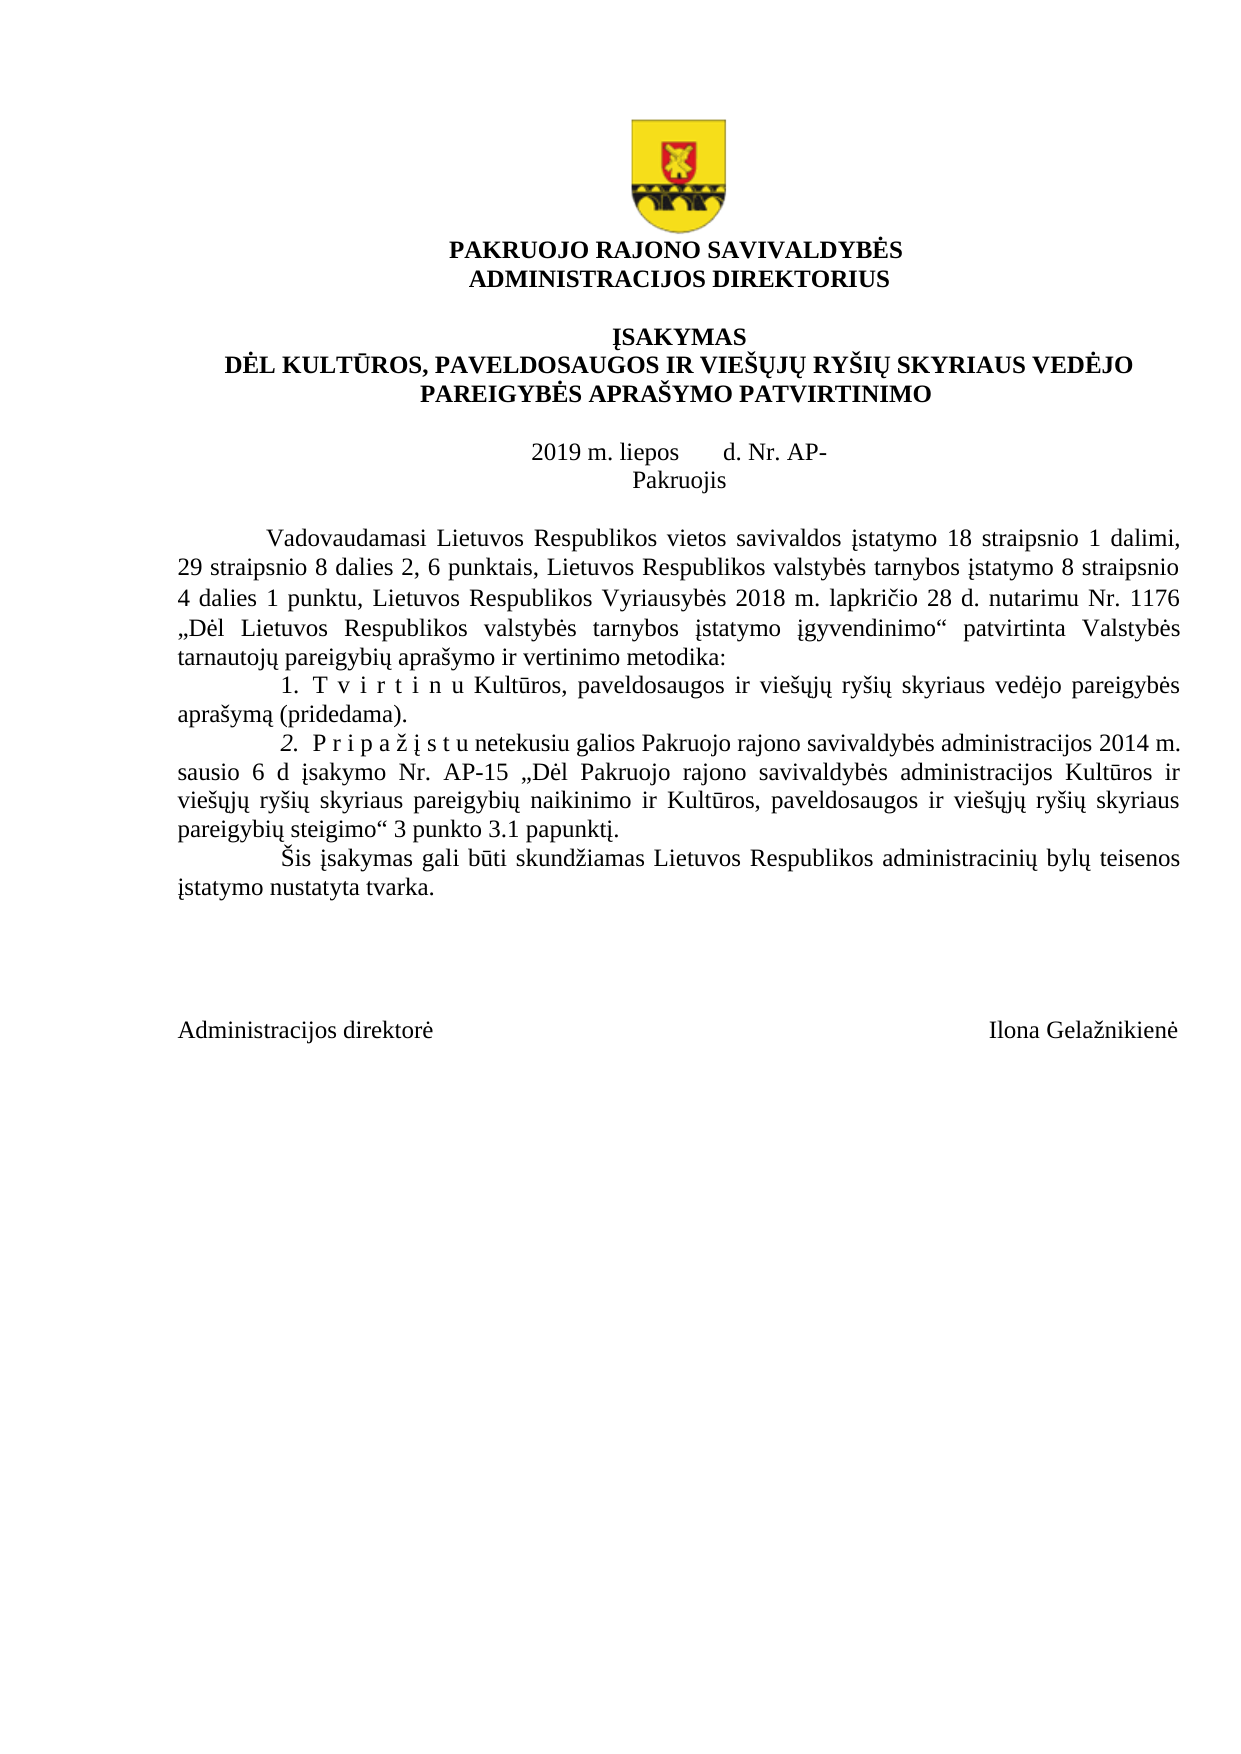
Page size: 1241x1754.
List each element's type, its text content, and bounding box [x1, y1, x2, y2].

text 2. P r i p a ž į s t u netekusiu galios Pakruojo rajono savivaldybės administracijos 2014 m. sausio 6 d įsakymo Nr. AP-15 „Dėl Pakruojo rajono savivaldybės administracijos Kultūros ir viešųjų ryšių skyriaus pareigybių naikinimo ir Kultūros, paveldosaugos ir viešųjų ryšių skyriaus pareigybių steigimo“ 3 punkto 3.1 papunktį. [177, 728, 1181, 843]
text Šis įsakymas gali būti skundžiamas Lietuvos Respublikos administracinių bylų teisenos įstatymo nustatyta tvarka. [177, 843, 1181, 900]
text 2019 m. liepos d. Nr. AP- [177, 437, 1181, 465]
text Pakruojis [177, 465, 1181, 494]
text PAKRUOJO RAJONO SAVIVALDYBĖS [177, 235, 1181, 264]
text ADMINISTRACIJOS DIREKTORIUS [177, 264, 1181, 293]
text Administracijos direktorė Ilona Gelažnikienė [177, 1015, 1181, 1044]
text Vadovaudamasi Lietuvos Respublikos vietos savivaldos įstatymo 18 straipsnio 1 dalimi, 29 straipsnio 8 dalies 2, 6 punktais, Lietuvos Respublikos valstybės tarnybos įstatymo 8 straipsnio 4 dalies 1 punktu, Lietuvos Respublikos Vyriausybės 2018 m. lapkričio 28 d. nutarimu Nr. 1176 „Dėl Lietuvos Respublikos valstybės tarnybos įstatymo įgyvendinimo“ patvirtinta Valstybės tarnautojų pareigybių aprašymo ir vertinimo metodika: [177, 523, 1181, 670]
text 1. T v i r t i n u Kultūros, paveldosaugos ir viešųjų ryšių skyriaus vedėjo pareigybės aprašymą (pridedama). [177, 670, 1181, 728]
text DĖL KULTŪROS, PAVELDOSAUGOS IR VIEŠŲJŲ RYŠIŲ SKYRIAUS VEDĖJO PAREIGYBĖS APRAŠYMO PATVIRTINIMO [177, 350, 1181, 408]
text ĮSAKYMAS [177, 322, 1181, 350]
